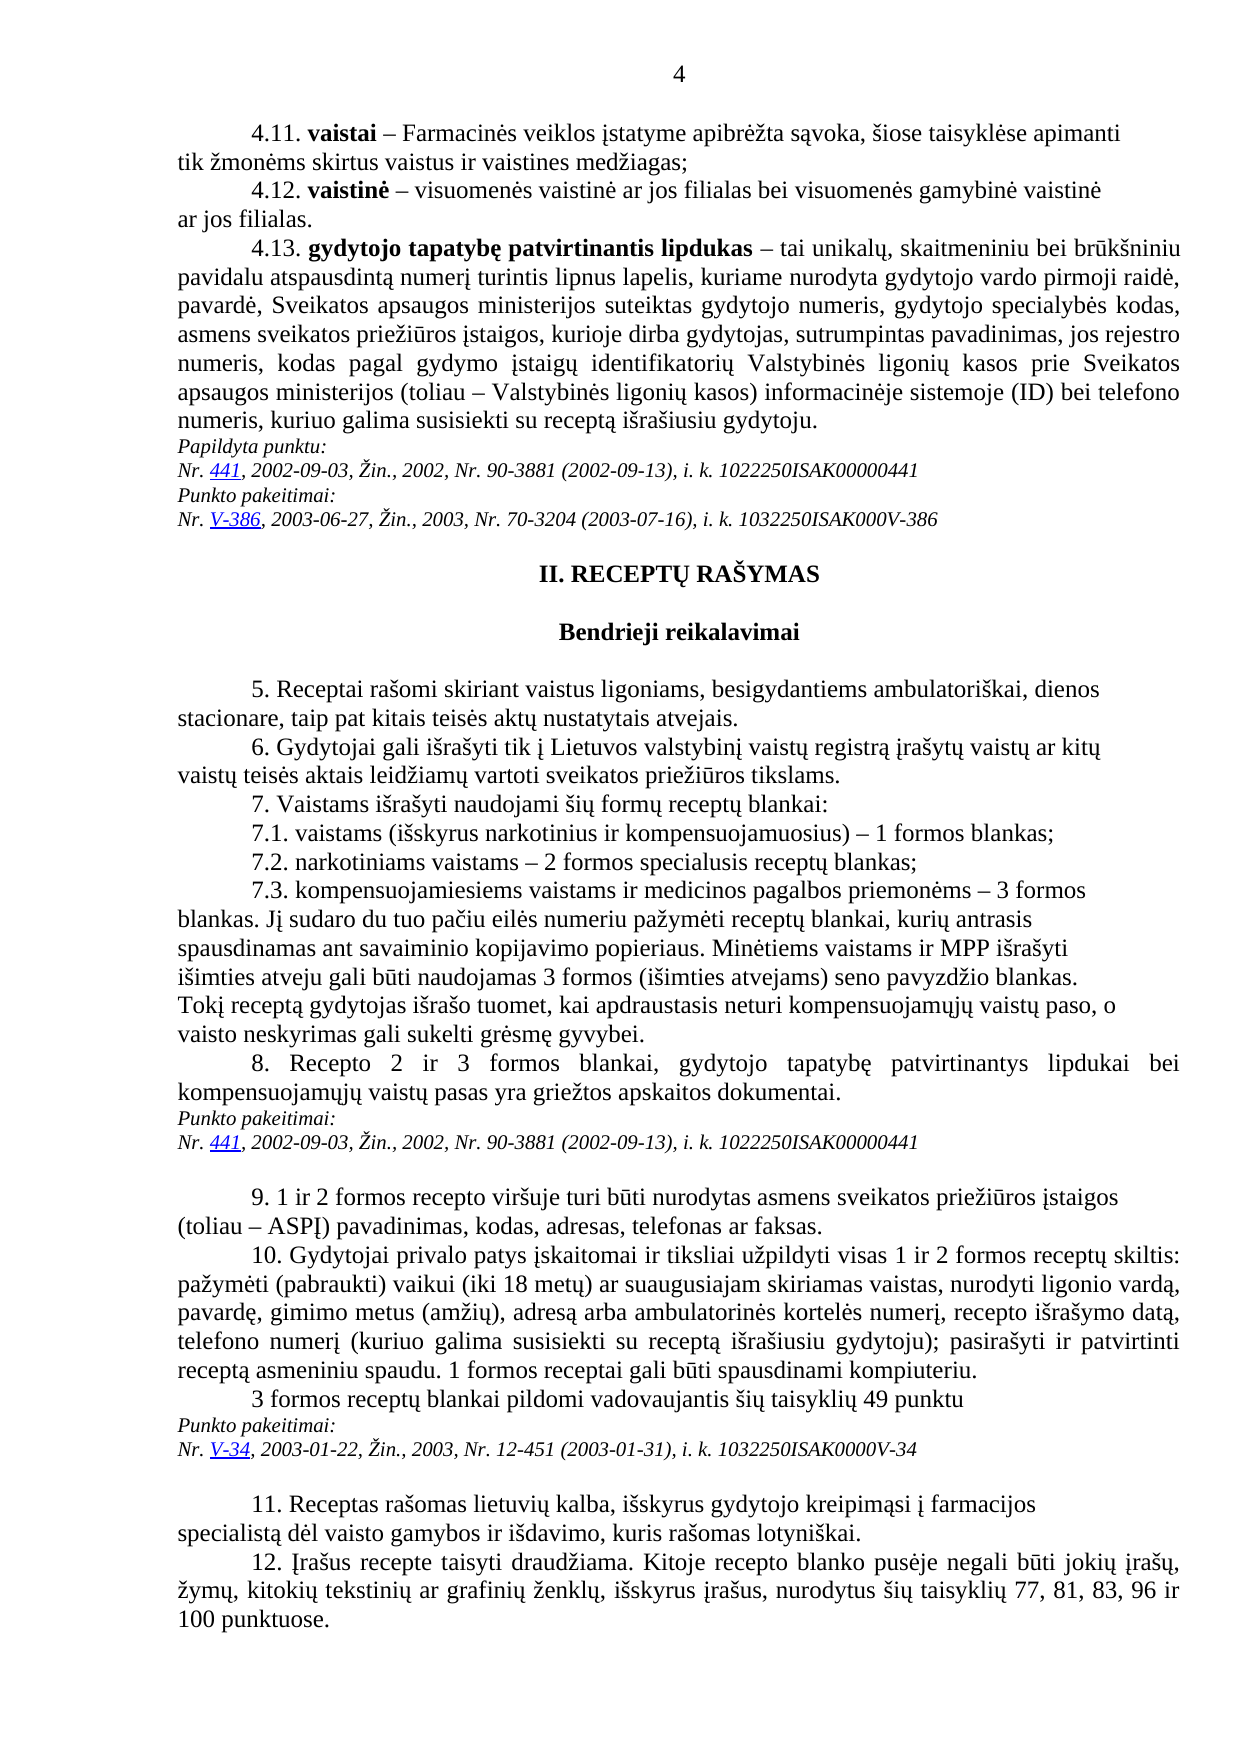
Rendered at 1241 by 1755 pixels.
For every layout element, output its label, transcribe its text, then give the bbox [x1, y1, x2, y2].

text II. RECEPTŲ RAŠYMAS [177, 559, 1181, 588]
text 11. Receptas rašomas lietuvių kalba, išskyrus gydytojo kreipimąsi į farmacijos specialistą dėl vaisto gamybos ir išdavimo, kuris rašomas lotyniškai. [177, 1489, 1122, 1547]
text 10. Gydytojai privalo patys įskaitomai ir tiksliai užpildyti visas 1 ir 2 formos receptų skiltis: pažymėti (pabraukti) vaikui (iki 18 metų) ar suaugusiajam skiriamas vaistas, nurodyti ligonio vardą, pavardę, gimimo metus (amžių), adresą arba ambulatorinės kortelės numerį, recepto išrašymo datą, telefono numerį (kuriuo galima susisiekti su receptą išrašiusiu gydytoju); pasirašyti ir patvirtinti receptą asmeniniu spaudu. 1 formos receptai gali būti spausdinami kompiuteriu. [177, 1240, 1181, 1384]
text 7.3. kompensuojamiesiems vaistams ir medicinos pagalbos priemonėms – 3 formos blankas. Jį sudaro du tuo pačiu eilės numeriu pažymėti receptų blankai, kurių antrasis spausdinamas ant savaiminio kopijavimo popieriaus. Minėtiems vaistams ir MPP išrašyti išimties atveju gali būti naudojamas 3 formos (išimties atvejams) seno pavyzdžio blankas. Tokį receptą gydytojas išrašo tuomet, kai apdraustasis neturi kompensuojamųjų vaistų paso, o vaisto neskyrimas gali sukelti grėsmę gyvybei. [177, 876, 1122, 1048]
text 12. Įrašus recepte taisyti draudžiama. Kitoje recepto blanko pusėje negali būti jokių įrašų, žymų, kitokių tekstinių ar grafinių ženklų, išskyrus įrašus, nurodytus šių taisyklių 77, 81, 83, 96 ir 100 punktuose. [177, 1547, 1181, 1633]
text 4.11. vaistai – Farmacinės veiklos įstatyme apibrėžta sąvoka, šiose taisyklėse apimanti tik žmonėms skirtus vaistus ir vaistines medžiagas; [177, 118, 1122, 176]
text 7.2. narkotiniams vaistams – 2 formos specialusis receptų blankas; [177, 847, 1122, 876]
text Punkto pakeitimai: [177, 482, 1181, 507]
text Nr. V-34, 2003-01-22, Žin., 2003, Nr. 12-451 (2003-01-31), i. k. 1032250ISAK0000V-34 [177, 1437, 1181, 1461]
text Nr. V-386, 2003-06-27, Žin., 2003, Nr. 70-3204 (2003-07-16), i. k. 1032250ISAK000V-386 [177, 507, 1181, 531]
text Papildyta punktu: [177, 434, 1181, 458]
text 6. Gydytojai gali išrašyti tik į Lietuvos valstybinį vaistų registrą įrašytų vaistų ar kitų vaistų teisės aktais leidžiamų vartoti sveikatos priežiūros tikslams. [177, 732, 1122, 789]
text Punkto pakeitimai: [177, 1106, 1181, 1130]
text 7. Vaistams išrašyti naudojami šių formų receptų blankai: [177, 789, 1122, 818]
text Nr. 441, 2002-09-03, Žin., 2002, Nr. 90-3881 (2002-09-13), i. k. 1022250ISAK00000441 [177, 1130, 1181, 1154]
text 4.13. gydytojo tapatybę patvirtinantis lipdukas – tai unikalų, skaitmeniniu bei brūkšniniu pavidalu atspausdintą numerį turintis lipnus lapelis, kuriame nurodyta gydytojo vardo pirmoji raidė, pavardė, Sveikatos apsaugos ministerijos suteiktas gydytojo numeris, gydytojo specialybės kodas, asmens sveikatos priežiūros įstaigos, kurioje dirba gydytojas, sutrumpintas pavadinimas, jos rejestro numeris, kodas pagal gydymo įstaigų identifikatorių Valstybinės ligonių kasos prie Sveikatos apsaugos ministerijos (toliau – Valstybinės ligonių kasos) informacinėje sistemoje (ID) bei telefono numeris, kuriuo galima susisiekti su receptą išrašiusiu gydytoju. [177, 233, 1181, 434]
text Bendrieji reikalavimai [177, 617, 1181, 646]
text 8. Recepto 2 ir 3 formos blankai, gydytojo tapatybę patvirtinantys lipdukai bei kompensuojamųjų vaistų pasas yra griežtos apskaitos dokumentai. [177, 1048, 1181, 1106]
text Nr. 441, 2002-09-03, Žin., 2002, Nr. 90-3881 (2002-09-13), i. k. 1022250ISAK00000441 [177, 458, 1181, 482]
text Punkto pakeitimai: [177, 1412, 1181, 1437]
text 5. Receptai rašomi skiriant vaistus ligoniams, besigydantiems ambulatoriškai, dienos stacionare, taip pat kitais teisės aktų nustatytais atvejais. [177, 674, 1122, 732]
text 4.12. vaistinė – visuomenės vaistinė ar jos filialas bei visuomenės gamybinė vaistinė ar jos filialas. [177, 176, 1122, 233]
text 7.1. vaistams (išskyrus narkotinius ir kompensuojamuosius) – 1 formos blankas; [177, 818, 1122, 847]
text 9. 1 ir 2 formos recepto viršuje turi būti nurodytas asmens sveikatos priežiūros įstaigos (toliau – ASPĮ) pavadinimas, kodas, adresas, telefonas ar faksas. [177, 1182, 1122, 1240]
text 3 formos receptų blankai pildomi vadovaujantis šių taisyklių 49 punktu [177, 1384, 1181, 1412]
